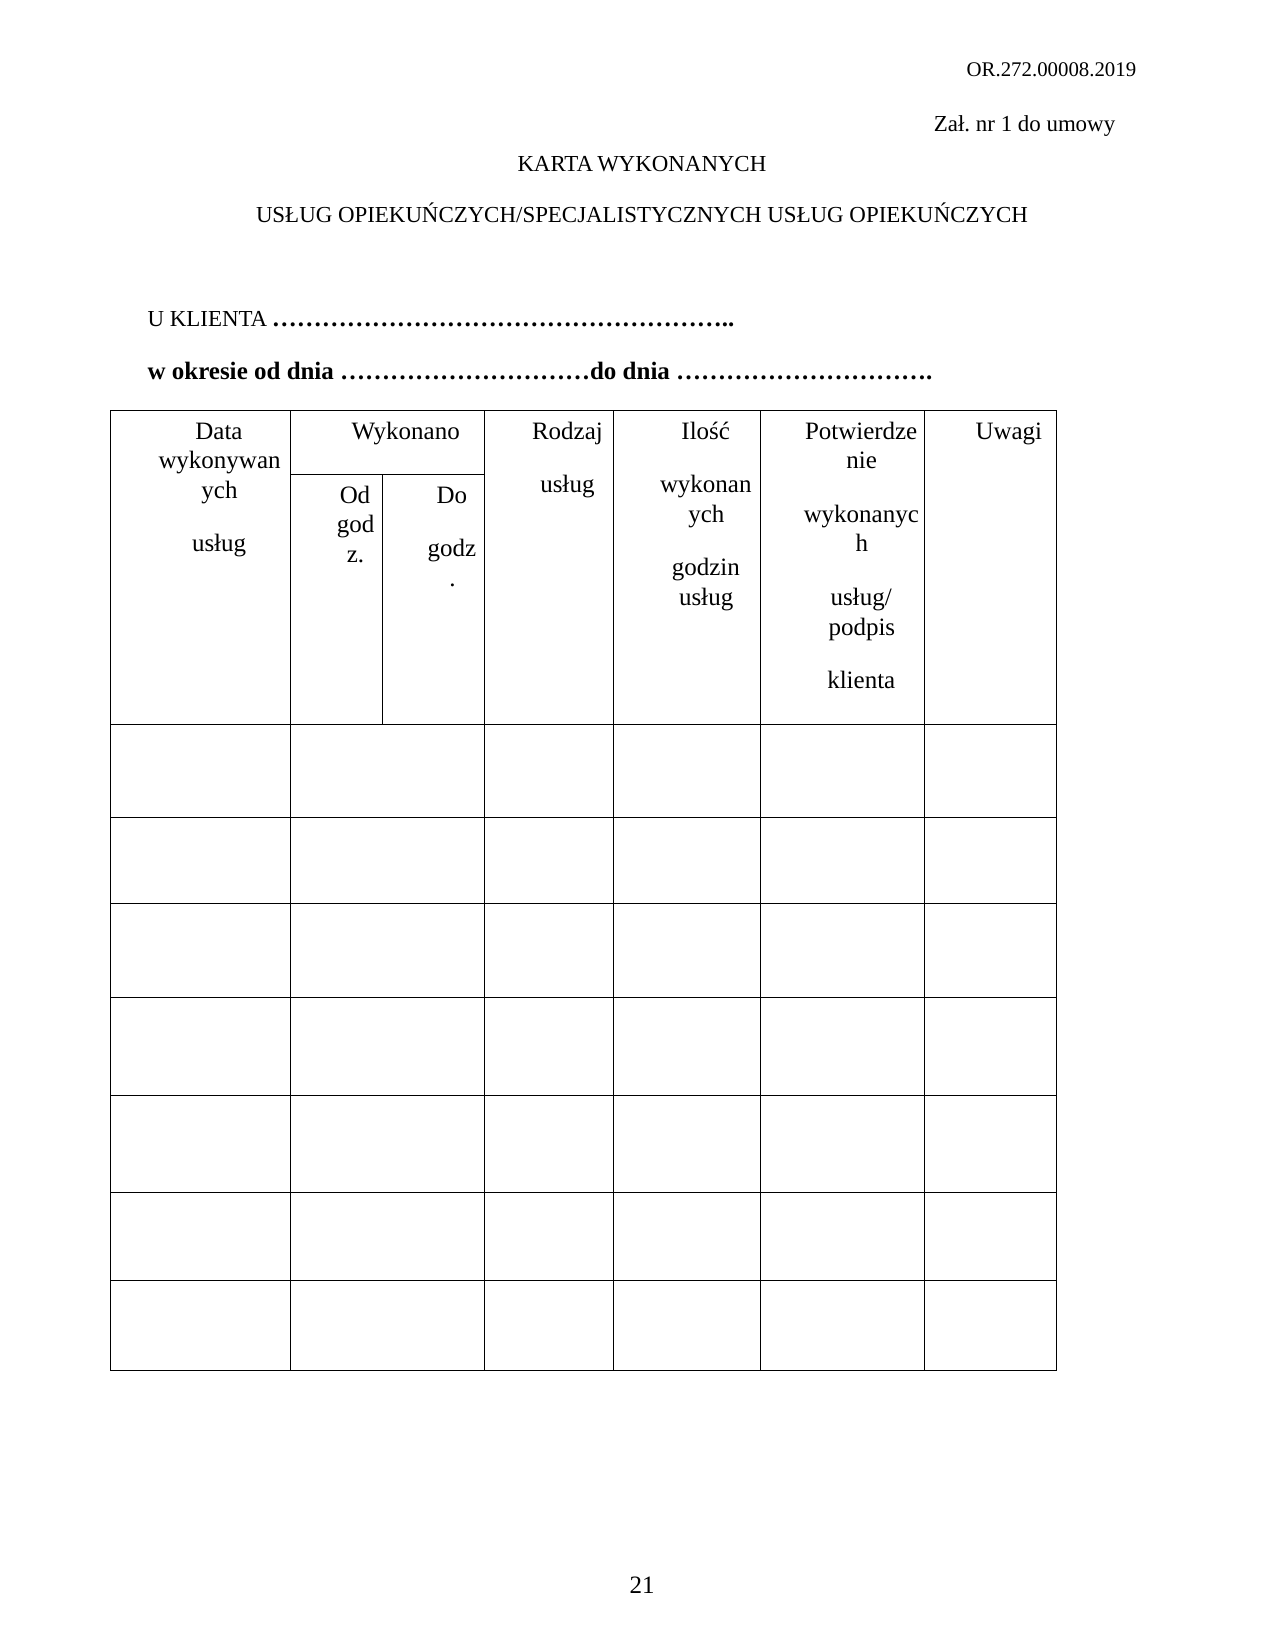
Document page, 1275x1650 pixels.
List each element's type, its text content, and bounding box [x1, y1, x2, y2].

table_cell [761, 818, 924, 903]
text KARTA WYKONANYCH [147, 150, 1136, 176]
text w okresie od dnia …………………………do dnia …………………………. [147, 356, 1136, 385]
table_header Wykonano [291, 411, 484, 474]
table_cell [761, 1096, 924, 1192]
table_cell [925, 818, 1056, 903]
table_cell Od godz. [291, 475, 382, 723]
table_cell [291, 1281, 484, 1370]
table_cell [925, 1193, 1056, 1280]
table_cell [925, 904, 1056, 997]
table_cell [291, 818, 484, 903]
table_cell [485, 904, 613, 997]
table_cell Do godz. [383, 475, 484, 723]
table_cell [111, 1193, 290, 1280]
table_cell [111, 1281, 290, 1370]
table_cell [291, 1193, 484, 1280]
table_cell [761, 1193, 924, 1280]
text U KLIENTA ……………………………………………….. [147, 303, 1136, 332]
table_cell [925, 725, 1056, 817]
table_cell [614, 1281, 760, 1370]
table_cell [291, 998, 484, 1095]
table_cell [111, 725, 290, 817]
table_cell [485, 818, 613, 903]
table_cell [111, 1096, 290, 1192]
table_cell [291, 725, 484, 817]
table_cell [614, 1096, 760, 1192]
table_header Data wykonywanych usług [111, 411, 290, 723]
table_cell [925, 998, 1056, 1095]
table_cell [614, 998, 760, 1095]
table_cell [925, 1096, 1056, 1192]
table_cell [291, 1096, 484, 1192]
table_cell [761, 998, 924, 1095]
table_cell [291, 904, 484, 997]
table_cell [111, 998, 290, 1095]
table_cell [111, 818, 290, 903]
table_cell [614, 1193, 760, 1280]
table_cell [485, 1193, 613, 1280]
table_header Rodzaj usług [485, 411, 613, 723]
table_cell [925, 1281, 1056, 1370]
table_cell [761, 904, 924, 997]
text USŁUG OPIEKUŃCZYCH/SPECJALISTYCZNYCH USŁUG OPIEKUŃCZYCH [147, 201, 1136, 227]
table_header Uwagi [925, 411, 1056, 723]
table_cell [111, 904, 290, 997]
table_cell [485, 998, 613, 1095]
table_cell [614, 818, 760, 903]
table_cell [761, 725, 924, 817]
table_cell [485, 1281, 613, 1370]
table_cell [614, 725, 760, 817]
table_cell [485, 1096, 613, 1192]
table_header Ilość wykonanych godzin usług [614, 411, 760, 723]
table_header Potwierdzenie wykonanych usług/podpis klienta [761, 411, 924, 723]
table_cell [614, 904, 760, 997]
table_cell [761, 1281, 924, 1370]
table_cell [485, 725, 613, 817]
text Zał. nr 1 do umowy [110, 110, 1136, 137]
